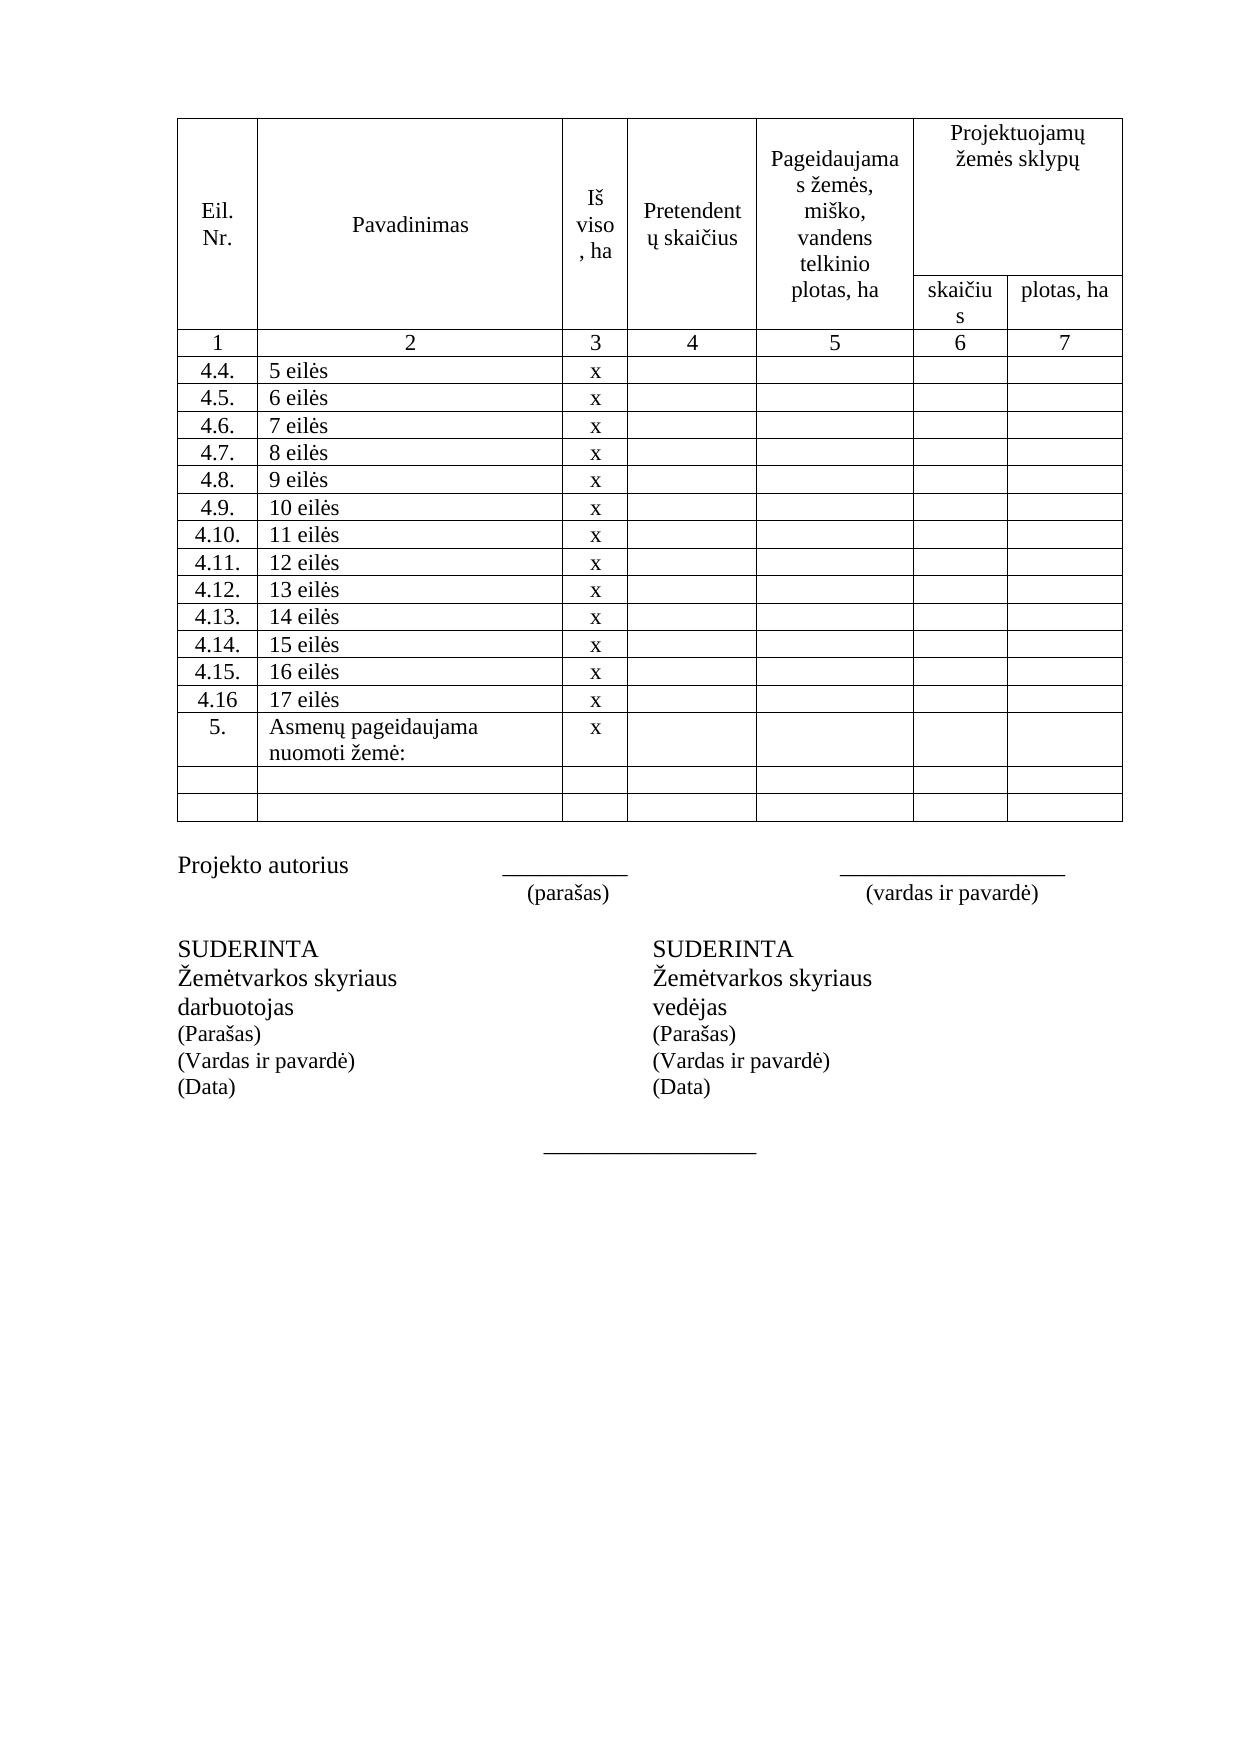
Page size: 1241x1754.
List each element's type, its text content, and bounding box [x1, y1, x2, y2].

table_cell 1 [178, 330, 257, 356]
table_cell [914, 686, 1007, 712]
table_cell 8 eilės [258, 439, 562, 465]
table_cell [1008, 631, 1122, 657]
table_cell [914, 794, 1007, 821]
table_cell 10 eilės [258, 494, 562, 520]
table_cell [628, 658, 756, 684]
text (Parašas) (Parašas) [177, 1020, 1122, 1047]
text SUDERINTA SUDERINTA [177, 934, 1122, 963]
table_cell [1008, 686, 1122, 712]
table_cell [1008, 494, 1122, 520]
text (Data) (Data) [177, 1073, 1122, 1099]
table_cell 4.8. [178, 466, 257, 493]
table_cell [757, 521, 913, 548]
text Projekto autorius __________ __________________ [177, 850, 1122, 879]
table_cell [757, 713, 913, 766]
table_header Projektuojamų žemės sklypų [914, 119, 1122, 275]
table_cell 11 eilės [258, 521, 562, 548]
table_cell x [563, 494, 627, 520]
table_cell 17 eilės [258, 686, 562, 712]
table_cell [563, 794, 627, 821]
table_cell [914, 604, 1007, 630]
table_cell 4.12. [178, 576, 257, 602]
table_cell [1008, 713, 1122, 766]
table_header Pretendentų skaičius [628, 119, 756, 328]
table_cell 16 eilės [258, 658, 562, 684]
table_cell skaičius [914, 276, 1007, 328]
table_cell [1008, 604, 1122, 630]
table_cell 6 eilės [258, 384, 562, 411]
table_cell 7 eilės [258, 412, 562, 438]
text (parašas) (vardas ir pavardė) [527, 879, 1122, 905]
table_cell [914, 466, 1007, 493]
table_cell 6 [914, 330, 1007, 356]
table_cell [563, 767, 627, 793]
table_cell [628, 686, 756, 712]
table_cell x [563, 357, 627, 383]
table_cell [628, 521, 756, 548]
table_cell 4.5. [178, 384, 257, 411]
table_cell [628, 466, 756, 493]
table_cell [757, 686, 913, 712]
table_header Eil. Nr. [178, 119, 257, 328]
table_cell 4.13. [178, 604, 257, 630]
table_cell [628, 794, 756, 821]
table_cell [1008, 658, 1122, 684]
table_cell [1008, 521, 1122, 548]
table_cell x [563, 631, 627, 657]
table_cell x [563, 658, 627, 684]
table_cell [178, 767, 257, 793]
table_cell x [563, 412, 627, 438]
table_cell [1008, 576, 1122, 602]
table_cell [757, 549, 913, 575]
table_cell 15 eilės [258, 631, 562, 657]
table_cell 4.14. [178, 631, 257, 657]
table_cell 4.15. [178, 658, 257, 684]
table_cell 9 eilės [258, 466, 562, 493]
table_cell [914, 576, 1007, 602]
table_cell [628, 494, 756, 520]
table_header Pavadinimas [258, 119, 562, 328]
table_cell [757, 357, 913, 383]
table_cell [757, 767, 913, 793]
table_cell [914, 439, 1007, 465]
table_cell x [563, 604, 627, 630]
table_cell [757, 576, 913, 602]
table_cell x [563, 686, 627, 712]
table_cell 4.11. [178, 549, 257, 575]
table_cell [914, 631, 1007, 657]
table_cell x [563, 466, 627, 493]
table_cell [757, 384, 913, 411]
table_cell x [563, 384, 627, 411]
table_cell [628, 576, 756, 602]
table_header Iš viso, ha [563, 119, 627, 328]
table_cell [628, 439, 756, 465]
table_cell [757, 466, 913, 493]
table_cell [914, 767, 1007, 793]
table_cell [757, 412, 913, 438]
table_cell Asmenų pageidaujama nuomoti žemė: [258, 713, 562, 766]
text Žemėtvarkos skyriaus Žemėtvarkos skyriaus [177, 963, 1122, 992]
table_cell [757, 658, 913, 684]
text _________________ [177, 1128, 1122, 1157]
table_cell [1008, 466, 1122, 493]
table_cell [914, 412, 1007, 438]
table_cell 4.16 [178, 686, 257, 712]
table_cell [757, 631, 913, 657]
table_cell [628, 713, 756, 766]
table_cell [757, 439, 913, 465]
table_cell x [563, 576, 627, 602]
table_cell x [563, 549, 627, 575]
table_cell x [563, 713, 627, 766]
table_cell [1008, 384, 1122, 411]
table_cell 14 eilės [258, 604, 562, 630]
text (Vardas ir pavardė) (Vardas ir pavardė) [177, 1047, 1122, 1073]
table_cell 3 [563, 330, 627, 356]
table_cell [914, 357, 1007, 383]
table_cell 7 [1008, 330, 1122, 356]
table_cell 2 [258, 330, 562, 356]
table_cell [628, 767, 756, 793]
table_cell 4 [628, 330, 756, 356]
table_cell [757, 794, 913, 821]
table_cell [178, 794, 257, 821]
table_cell 4.4. [178, 357, 257, 383]
table_cell [914, 713, 1007, 766]
table_cell [914, 658, 1007, 684]
table_cell [628, 412, 756, 438]
table_cell 12 eilės [258, 549, 562, 575]
table_cell 13 eilės [258, 576, 562, 602]
table_cell 4.7. [178, 439, 257, 465]
table_cell 4.6. [178, 412, 257, 438]
table_cell 4.9. [178, 494, 257, 520]
table_cell [628, 631, 756, 657]
table_cell [1008, 549, 1122, 575]
table_cell [914, 384, 1007, 411]
table_cell [628, 357, 756, 383]
table_cell [757, 604, 913, 630]
table_cell [628, 604, 756, 630]
table_cell [1008, 767, 1122, 793]
table_cell [258, 794, 562, 821]
table_cell [914, 494, 1007, 520]
table_cell [914, 521, 1007, 548]
table_cell [757, 494, 913, 520]
table_cell 5. [178, 713, 257, 766]
table_cell [1008, 357, 1122, 383]
table_cell 5 [757, 330, 913, 356]
table_cell [1008, 794, 1122, 821]
table_cell [1008, 412, 1122, 438]
table_header Pageidaujamas žemės, miško, vandens telkinio plotas, ha [757, 119, 913, 328]
table_cell 5 eilės [258, 357, 562, 383]
table_cell [258, 767, 562, 793]
table_cell 4.10. [178, 521, 257, 548]
text darbuotojas vedėjas [177, 992, 1122, 1020]
table_cell [1008, 439, 1122, 465]
table_cell plotas, ha [1008, 276, 1122, 328]
table_cell x [563, 521, 627, 548]
table_cell [914, 549, 1007, 575]
table_cell [628, 549, 756, 575]
table_cell x [563, 439, 627, 465]
table_cell [628, 384, 756, 411]
